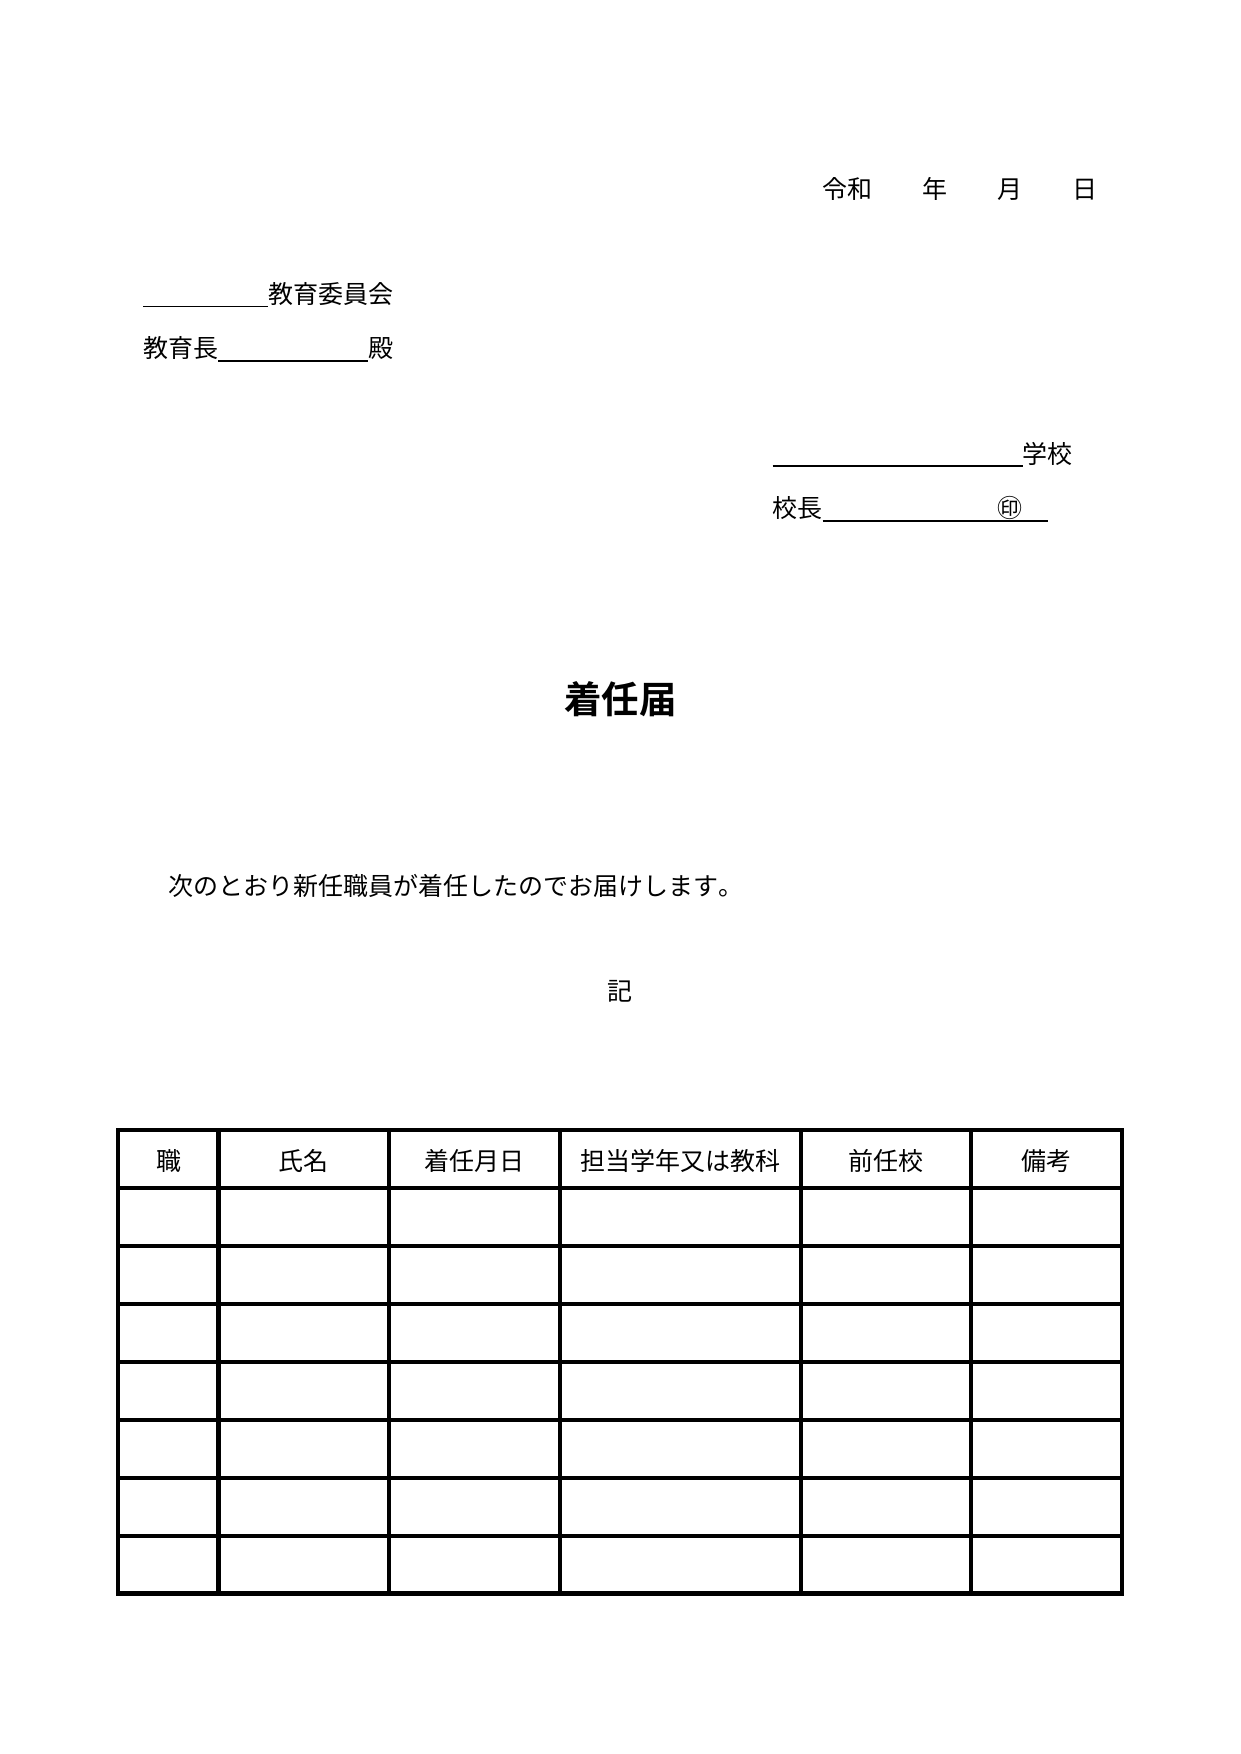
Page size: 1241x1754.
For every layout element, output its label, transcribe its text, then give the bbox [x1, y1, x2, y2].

table_cell [803, 1248, 969, 1302]
text 令和 年 月 日 [118, 169, 1122, 205]
table_cell [803, 1190, 969, 1244]
table_cell [120, 1422, 216, 1476]
table_cell [221, 1480, 387, 1533]
text 校長 ㊞ [118, 489, 1122, 525]
table_cell [562, 1364, 799, 1418]
table_cell [391, 1538, 558, 1591]
table_cell [803, 1480, 969, 1533]
table_cell [120, 1190, 216, 1244]
table_cell [391, 1422, 558, 1476]
table_cell [562, 1538, 799, 1591]
table_cell [562, 1190, 799, 1244]
table_cell [391, 1480, 558, 1533]
table_cell [973, 1364, 1120, 1418]
table_cell [562, 1480, 799, 1533]
table_cell [221, 1190, 387, 1244]
table_header 着任月日 [391, 1132, 558, 1186]
table_cell [973, 1538, 1120, 1591]
table_cell [562, 1306, 799, 1360]
table_cell [120, 1364, 216, 1418]
text 教育委員会 [118, 274, 1122, 311]
table_cell [973, 1422, 1120, 1476]
table_cell [803, 1306, 969, 1360]
table_header 前任校 [803, 1132, 969, 1186]
table_cell [391, 1306, 558, 1360]
table_cell [562, 1248, 799, 1302]
table_cell [391, 1248, 558, 1302]
table_header 氏名 [221, 1132, 387, 1186]
title 着任届 [118, 670, 1122, 724]
table_cell [391, 1364, 558, 1418]
text 教育長 殿 [118, 329, 1122, 365]
table_header 職 [120, 1132, 216, 1186]
text 記 [118, 972, 1122, 1008]
table_cell [803, 1364, 969, 1418]
table_cell [120, 1480, 216, 1533]
table_cell [391, 1190, 558, 1244]
table_cell [221, 1306, 387, 1360]
table_cell [803, 1538, 969, 1591]
table_cell [221, 1422, 387, 1476]
table_cell [973, 1190, 1120, 1244]
table_cell [221, 1364, 387, 1418]
table_cell [120, 1248, 216, 1302]
table_cell [120, 1306, 216, 1360]
table_header 担当学年又は教科 [562, 1132, 799, 1186]
table_cell [221, 1538, 387, 1591]
table_cell [973, 1248, 1120, 1302]
table_cell [803, 1422, 969, 1476]
table_cell [120, 1538, 216, 1591]
text 学校 [118, 434, 1122, 471]
table_cell [562, 1422, 799, 1476]
table_header 備考 [973, 1132, 1120, 1186]
table_cell [973, 1480, 1120, 1533]
text 次のとおり新任職員が着任したのでお届けします。 [118, 866, 1122, 902]
table_cell [973, 1306, 1120, 1360]
table_cell [221, 1248, 387, 1302]
